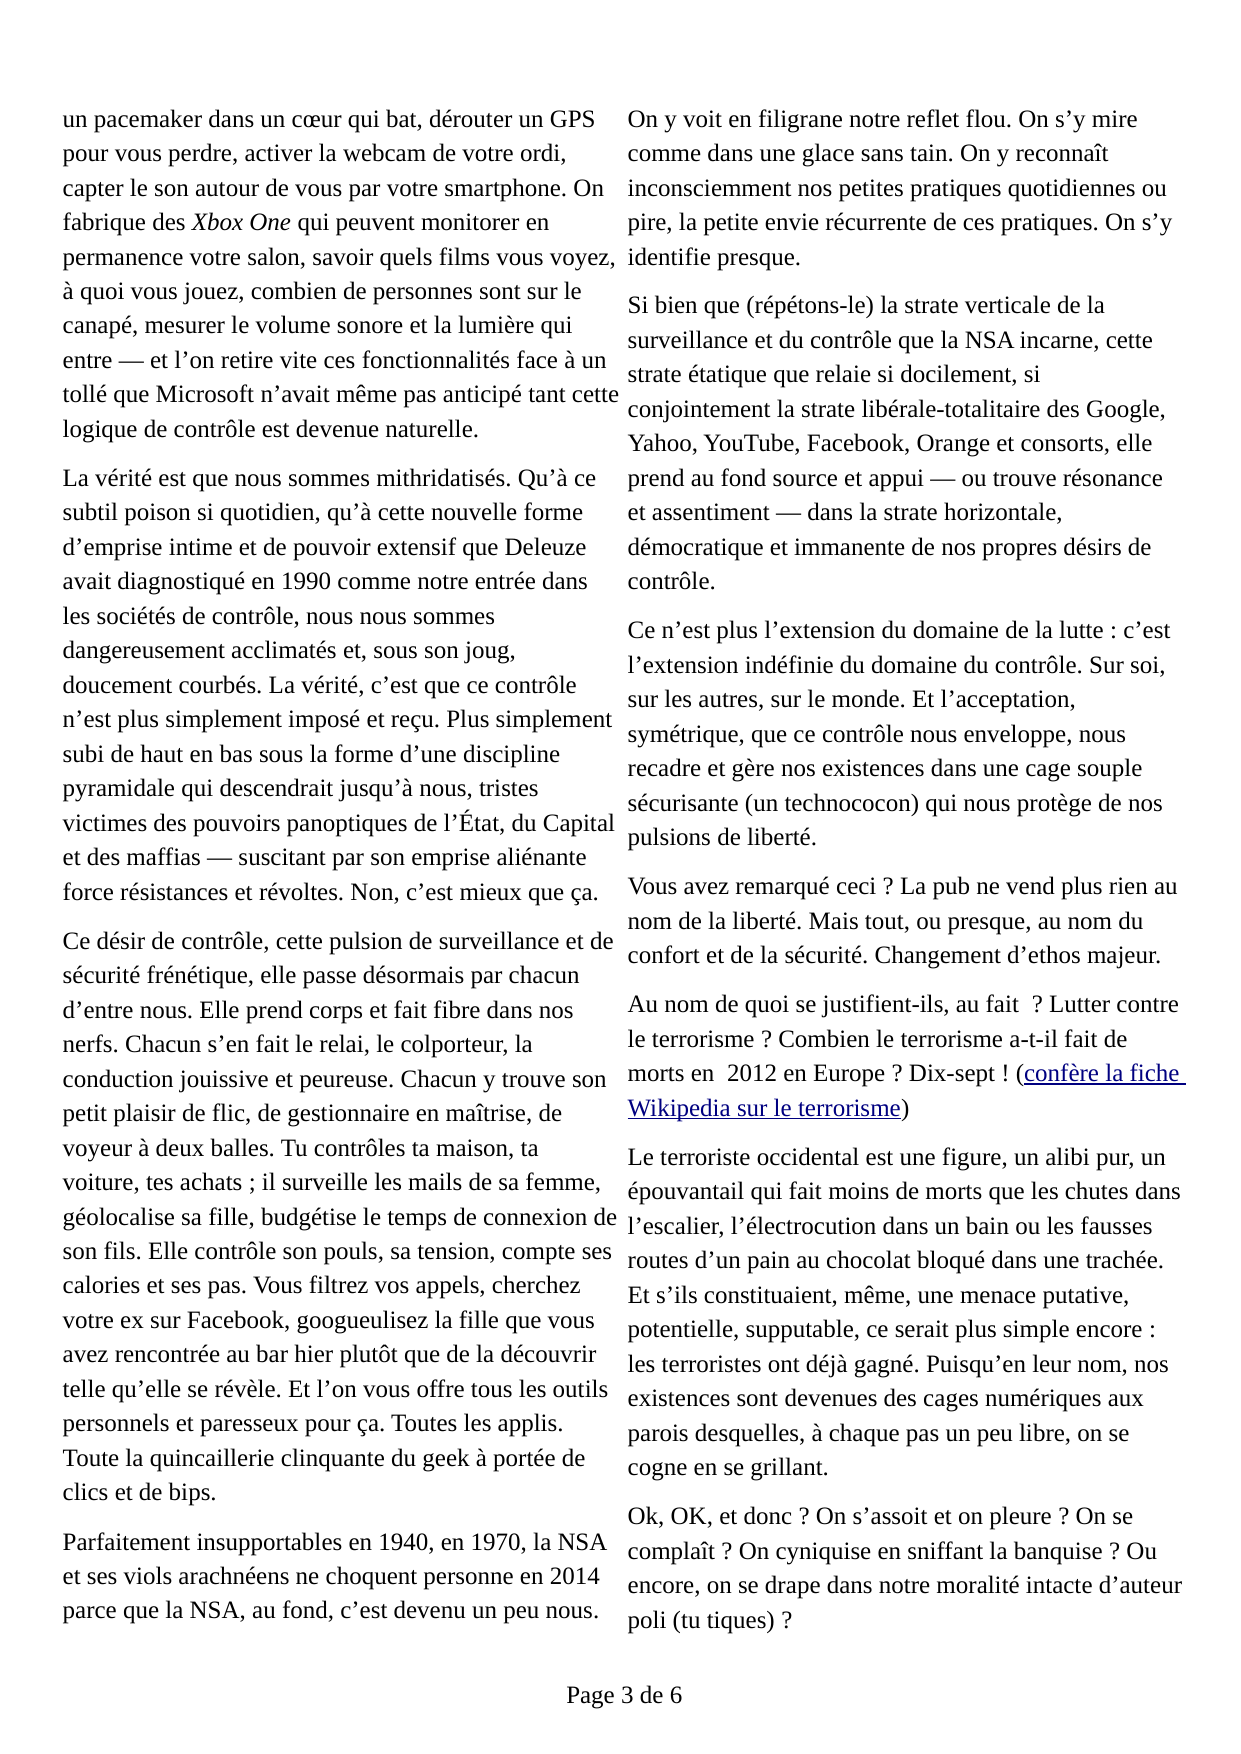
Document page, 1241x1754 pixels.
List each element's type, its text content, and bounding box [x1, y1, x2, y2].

text On y voit en filigrane notre reflet flou. On s’y mire comme dans une glace sans tain. On y reconnaît inconsciemment nos petites pratiques quotidiennes ou pire, la petite envie récurrente de ces pratiques. On s’y identifie presque. [627, 104, 1185, 270]
text Ce désir de contrôle, cette pulsion de surveillance et de sécurité frénétique, elle passe désormais par chacun d’entre nous. Elle prend corps et fait fibre dans nos nerfs. Chacun s’en fait le relai, le colporteur, la conduction jouissive et peureuse. Chacun y trouve son petit plaisir de flic, de gestionnaire en maîtrise, de voyeur à deux balles. Tu contrôles ta maison, ta voiture, tes achats ; il surveille les mails de sa femme, géolocalise sa fille, budgétise le temps de connexion de son fils. Elle contrôle son pouls, sa tension, compte ses calories et ses pas. Vous filtrez vos appels, cherchez votre ex sur Facebook, googueulisez la fille que vous avez rencontrée au bar hier plutôt que de la découvrir telle qu’elle se révèle. Et l’on vous offre tous les outils personnels et paresseux pour ça. Toutes les applis. Toute la quincaillerie clinquante du geek à portée de clics et de bips. [62, 926, 620, 1506]
text Parfaitement insupportables en 1940, en 1970, la NSA et ses viols arachnéens ne choquent personne en 2014 parce que la NSA, au fond, c’est devenu un peu nous. [62, 1527, 620, 1624]
text un pacemaker dans un cœur qui bat, dérouter un GPS pour vous perdre, activer la webcam de votre ordi, capter le son autour de vous par votre smartphone. On fabrique des Xbox One qui peuvent monitorer en permanence votre salon, savoir quels films vous voyez, à quoi vous jouez, combien de personnes sont sur le canapé, mesurer le volume sonore et la lumière qui entre — et l’on retire vite ces fonctionnalités face à un tollé que Microsoft n’avait même pas anticipé tant cette logique de contrôle est devenue naturelle. [62, 104, 620, 443]
text Si bien que (répétons-le) la strate verticale de la surveillance et du contrôle que la NSA incarne, cette strate étatique que relaie si docilement, si conjointement la strate libérale-totalitaire des Google, Yahoo, YouTube, Facebook, Orange et consorts, elle prend au fond source et appui — ou trouve résonance et assentiment — dans la strate horizontale, démocratique et immanente de nos propres désirs de contrôle. [627, 291, 1185, 595]
text Ce n’est plus l’extension du domaine de la lutte : c’est l’extension indéfinie du domaine du contrôle. Sur soi, sur les autres, sur le monde. Et l’acceptation, symétrique, que ce contrôle nous enveloppe, nous recadre et gère nos existences dans une cage souple sécurisante (un technococon) qui nous protège de nos pulsions de liberté. [627, 616, 1185, 851]
text Vous avez remarqué ceci ? La pub ne vend plus rien au nom de la liberté. Mais tout, ou presque, au nom du confort et de la sécurité. Changement d’ethos majeur. [627, 871, 1185, 969]
text Ok, OK, et donc ? On s’assoit et on pleure ? On se complaît ? On cyniquise en sniffant la banquise ? Ou encore, on se drape dans notre moralité intacte d’auteur poli (tu tiques) ? [627, 1501, 1185, 1633]
text Le terroriste occidental est une figure, un alibi pur, un épouvantail qui fait moins de morts que les chutes dans l’escalier, l’électrocution dans un bain ou les fausses routes d’un pain au chocolat bloqué dans une trachée. Et s’ils constituaient, même, une menace putative, potentielle, supputable, ce serait plus simple encore : les terroristes ont déjà gagné. Puisqu’en leur nom, nos existences sont devenues des cages numériques aux parois desquelles, à chaque pas un peu libre, on se cogne en se grillant. [627, 1142, 1185, 1481]
text La vérité est que nous sommes mithridatisés. Qu’à ce subtil poison si quotidien, qu’à cette nouvelle forme d’emprise intime et de pouvoir extensif que Deleuze avait diagnostiqué en 1990 comme notre entrée dans les sociétés de contrôle, nous nous sommes dangereusement acclimatés et, sous son joug, doucement courbés. La vérité, c’est que ce contrôle n’est plus simplement imposé et reçu. Plus simplement subi de haut en bas sous la forme d’une discipline pyramidale qui descendrait jusqu’à nous, tristes victimes des pouvoirs panoptiques de l’État, du Capital et des maffias — suscitant par son emprise aliénante force résistances et révoltes. Non, c’est mieux que ça. [62, 463, 620, 906]
text Au nom de quoi se justifient-ils, au fait ? Lutter contre le terrorisme ? Combien le terrorisme a-t-il fait de morts en 2012 en Europe ? Dix-sept ! (confère la fiche Wikipedia sur le terrorisme) [627, 989, 1185, 1122]
